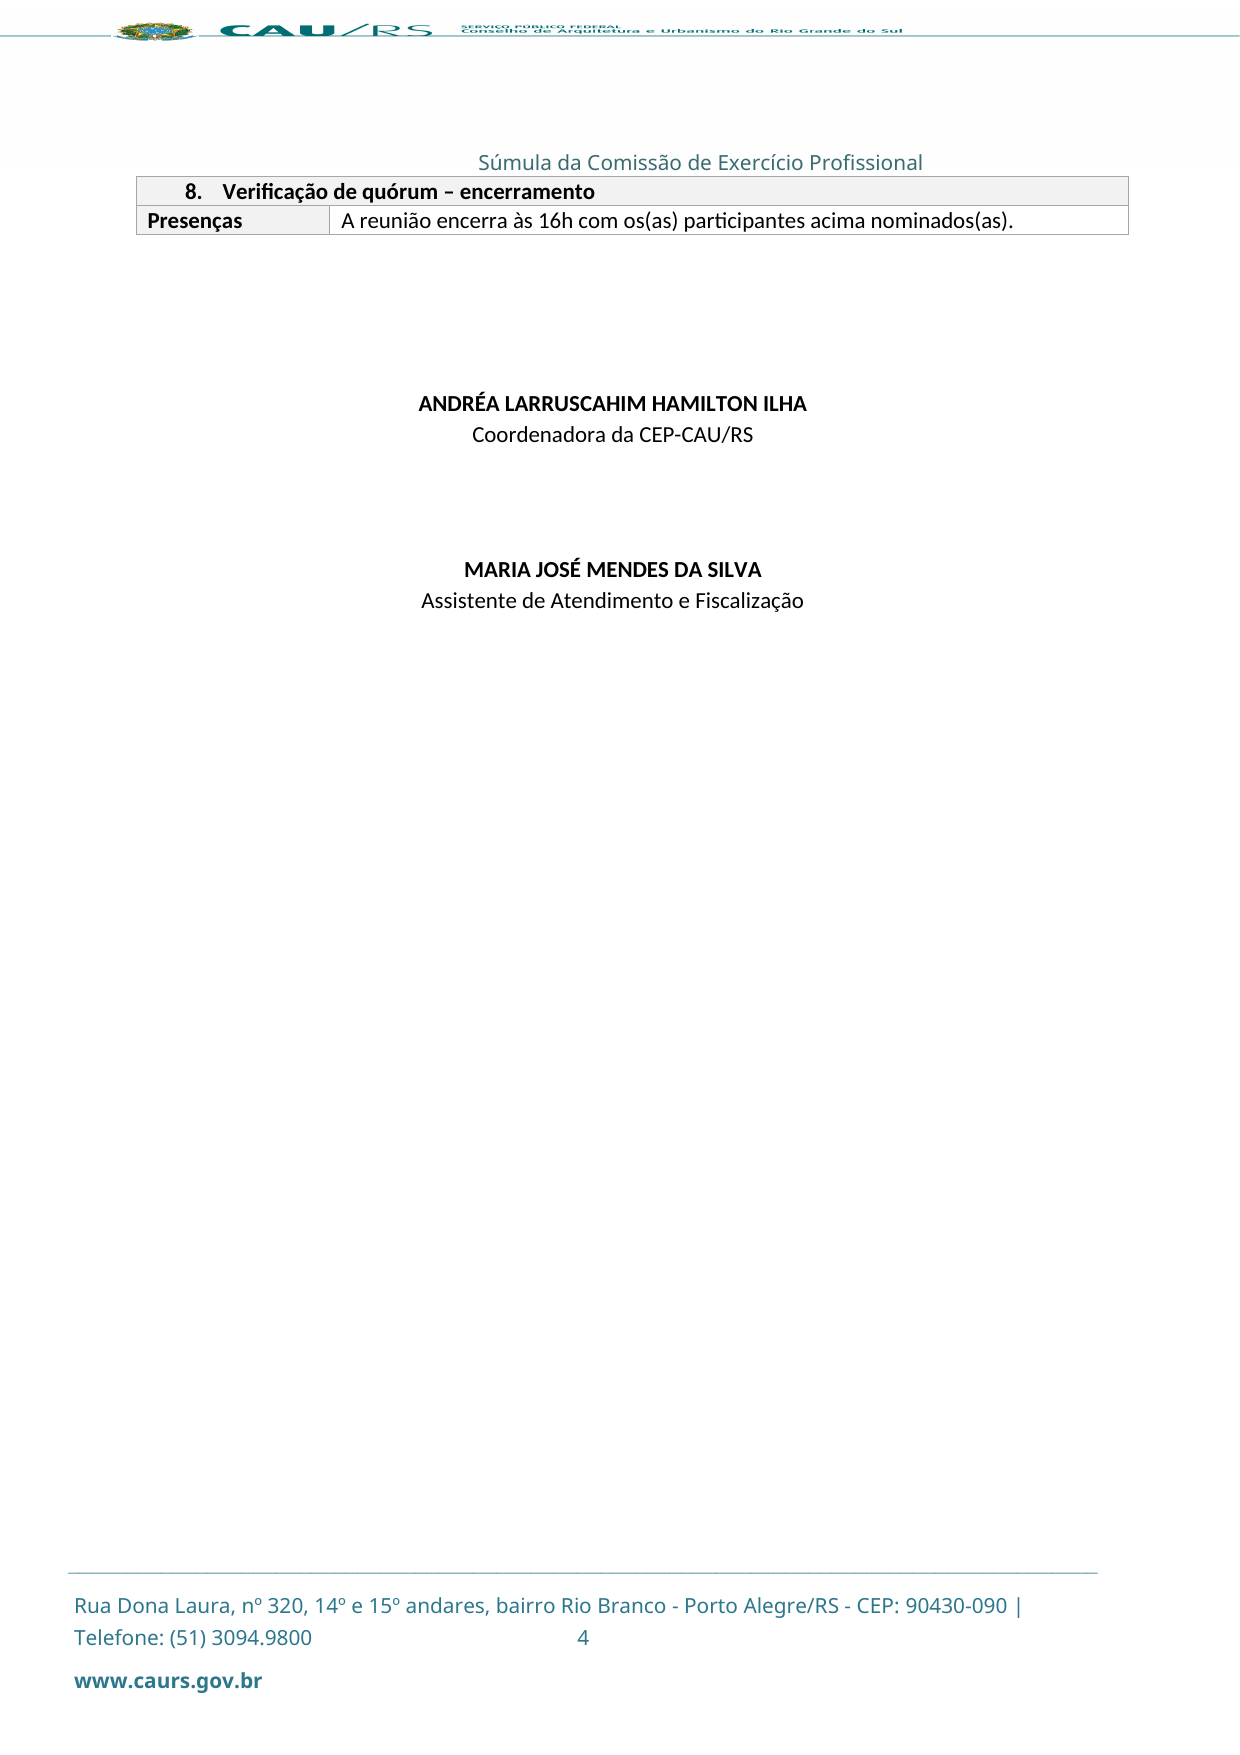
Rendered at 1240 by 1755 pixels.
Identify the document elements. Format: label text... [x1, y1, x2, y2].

table_cell Verificação de quórum – encerramento [137, 177, 1128, 205]
table_cell [1129, 176, 1133, 205]
text Assistente de Atendimento e Fiscalização [133, 586, 1093, 614]
text ANDRÉA LARRUSCAHIM HAMILTON ILHA Coordenadora da CEP-CAU/RS [133, 389, 1093, 448]
table_cell [131, 176, 136, 205]
table_cell Presenças [137, 206, 329, 234]
table_cell A reunião encerra às 16h com os(as) participantes acima nominados(as). [330, 206, 1128, 234]
table_cell [1129, 205, 1133, 234]
text MARIA JOSÉ MENDES DA SILVA [133, 555, 1093, 583]
table_cell [131, 205, 136, 234]
